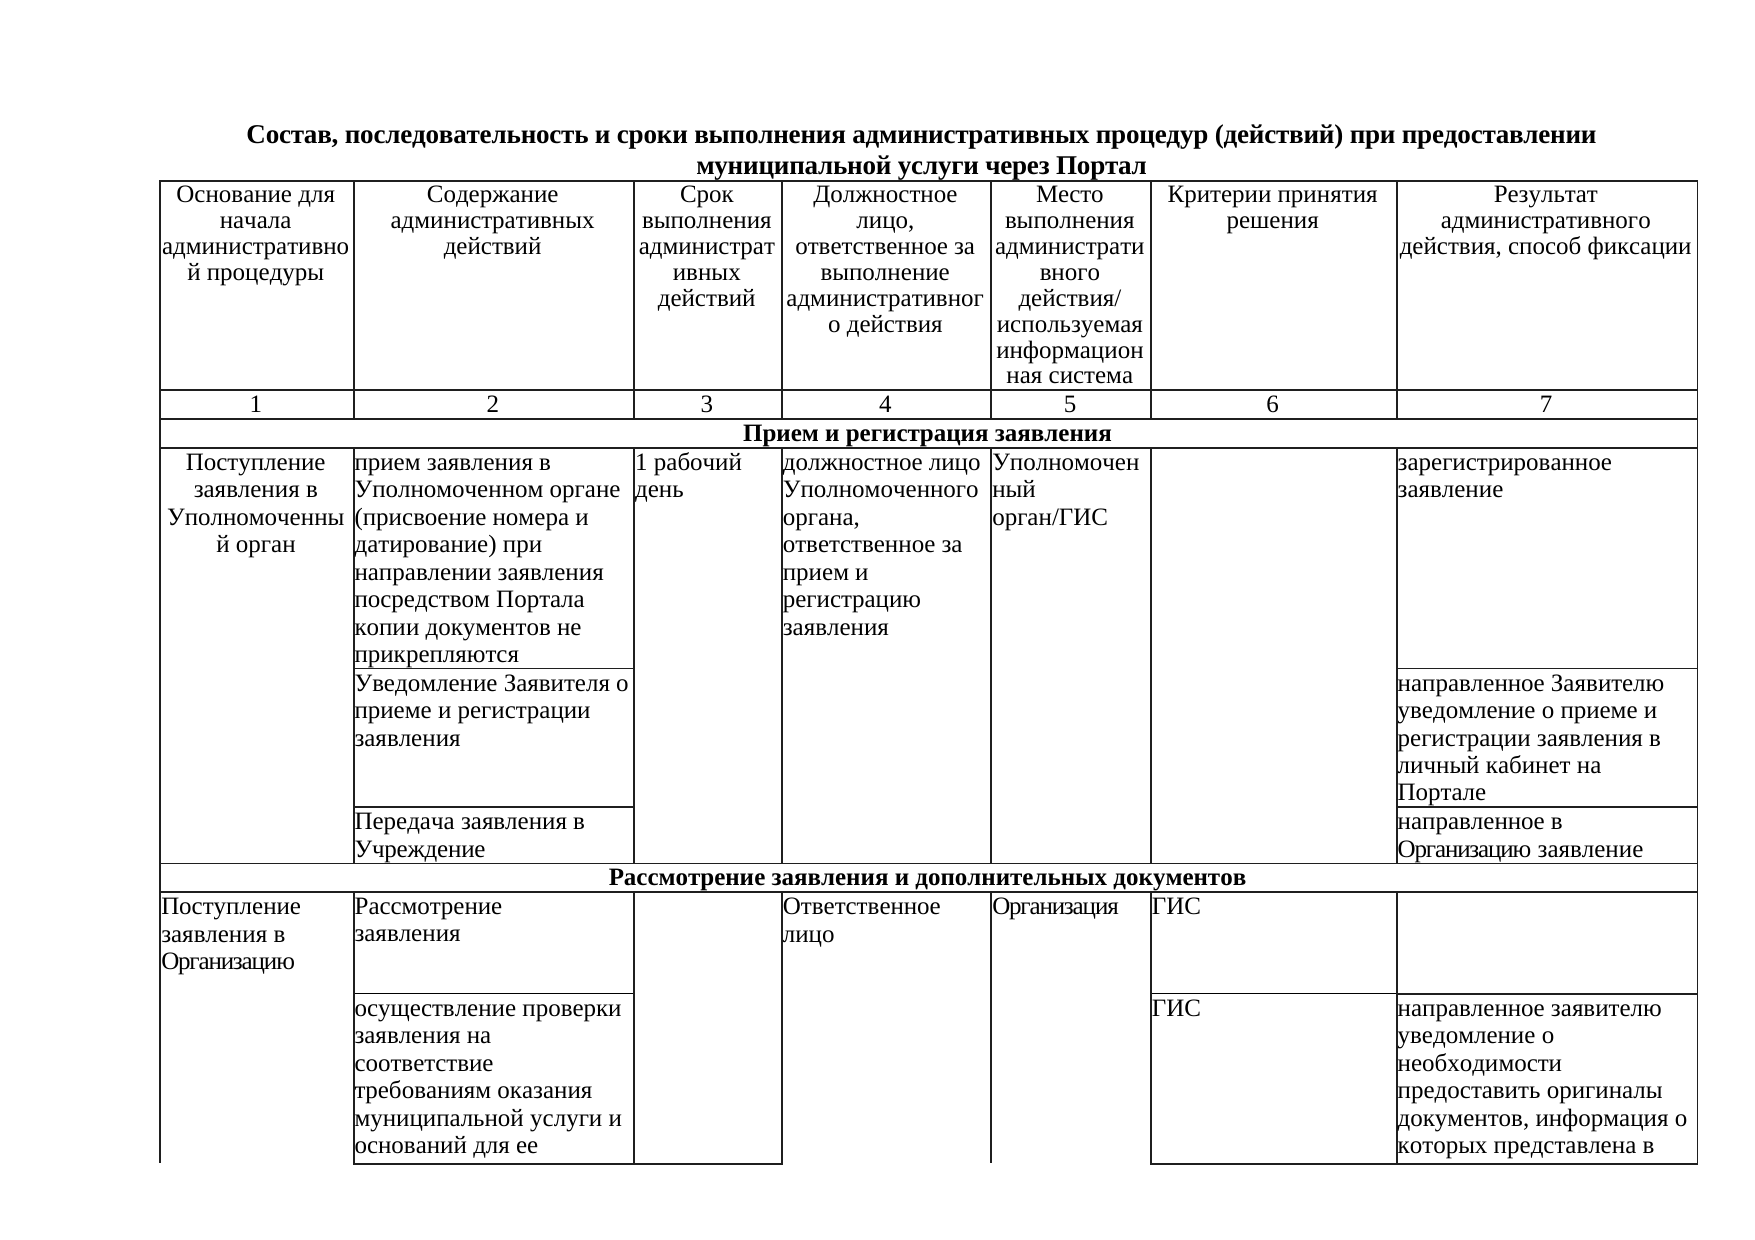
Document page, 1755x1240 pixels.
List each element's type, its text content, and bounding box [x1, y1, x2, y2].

table_cell Уполномоченный орган/ГИС [992, 449, 1150, 668]
table_header Место выполнения административного действия/ используемая информационная система [992, 182, 1150, 389]
table_cell 7 [1398, 391, 1697, 418]
table_cell Рассмотрение заявления и дополнительных документов [161, 864, 1697, 891]
table_cell Поступление заявления в Организацию [161, 893, 353, 1163]
table_cell Ответственное лицо [783, 893, 990, 1163]
table_header Срок выполнения административных действий [635, 182, 781, 389]
table_cell 3 [635, 391, 781, 418]
table_cell 1 рабочий день [635, 449, 781, 862]
table_cell ГИС [1152, 994, 1396, 1163]
table_cell 2 [355, 391, 633, 418]
table_cell Передача заявления в Учреждение [355, 808, 633, 862]
table_header Основание для начала административной процедуры [161, 182, 353, 389]
table_cell прием заявления в Уполномоченном органе (присвоение номера и датирование) при направлении заявления посредством Портала копии документов не прикрепляются [355, 449, 633, 668]
table_header Содержание административных действий [355, 182, 633, 389]
table_cell 1 [161, 391, 353, 418]
table_cell Прием и регистрация заявления [161, 420, 1697, 447]
table_cell 4 [783, 391, 990, 418]
table_cell ГИС [1152, 893, 1396, 993]
table_cell Рассмотрение заявления [355, 893, 633, 993]
table_cell Поступление заявления в Уполномоченный орган [161, 449, 353, 668]
table_cell направленное в Организацию заявление [1398, 808, 1697, 862]
table_cell [635, 893, 781, 1163]
table_header Критерии принятия решения [1152, 182, 1396, 389]
table_header Должностное лицо, ответственное за выполнение административного действия [783, 182, 990, 389]
table_cell [992, 806, 1150, 862]
text Состав, последовательность и сроки выполнения административных процедур (действий) при предоставлении муниципальной услуги через Портал [148, 118, 1695, 180]
table_cell [161, 806, 353, 862]
table_cell зарегистрированное заявление [1398, 449, 1697, 668]
table_cell [783, 668, 990, 806]
table_cell [1398, 893, 1697, 993]
table_cell Уведомление Заявителя о приеме и регистрации заявления [355, 669, 633, 806]
table_cell направленное Заявителю уведомление о приеме и регистрации заявления в личный кабинет на Портале [1398, 669, 1697, 806]
table_cell Организация [992, 893, 1150, 1163]
table_cell [992, 668, 1150, 806]
table_cell [161, 668, 353, 806]
table_cell осуществление проверки заявления на соответствие требованиям оказания муниципальной услуги и оснований для ее [355, 994, 633, 1163]
table_cell направленное заявителю уведомление о необходимости предоставить оригиналы документов, информация о которых представлена в [1398, 995, 1697, 1163]
table_cell 5 [992, 391, 1150, 418]
table_header Результат административного действия, способ фиксации [1398, 182, 1697, 389]
table_cell 6 [1152, 391, 1396, 418]
table_cell [1152, 449, 1396, 862]
table_cell [783, 806, 990, 862]
table_cell должностное лицо Уполномоченного органа, ответственное за прием и регистрацию заявления [783, 449, 990, 668]
